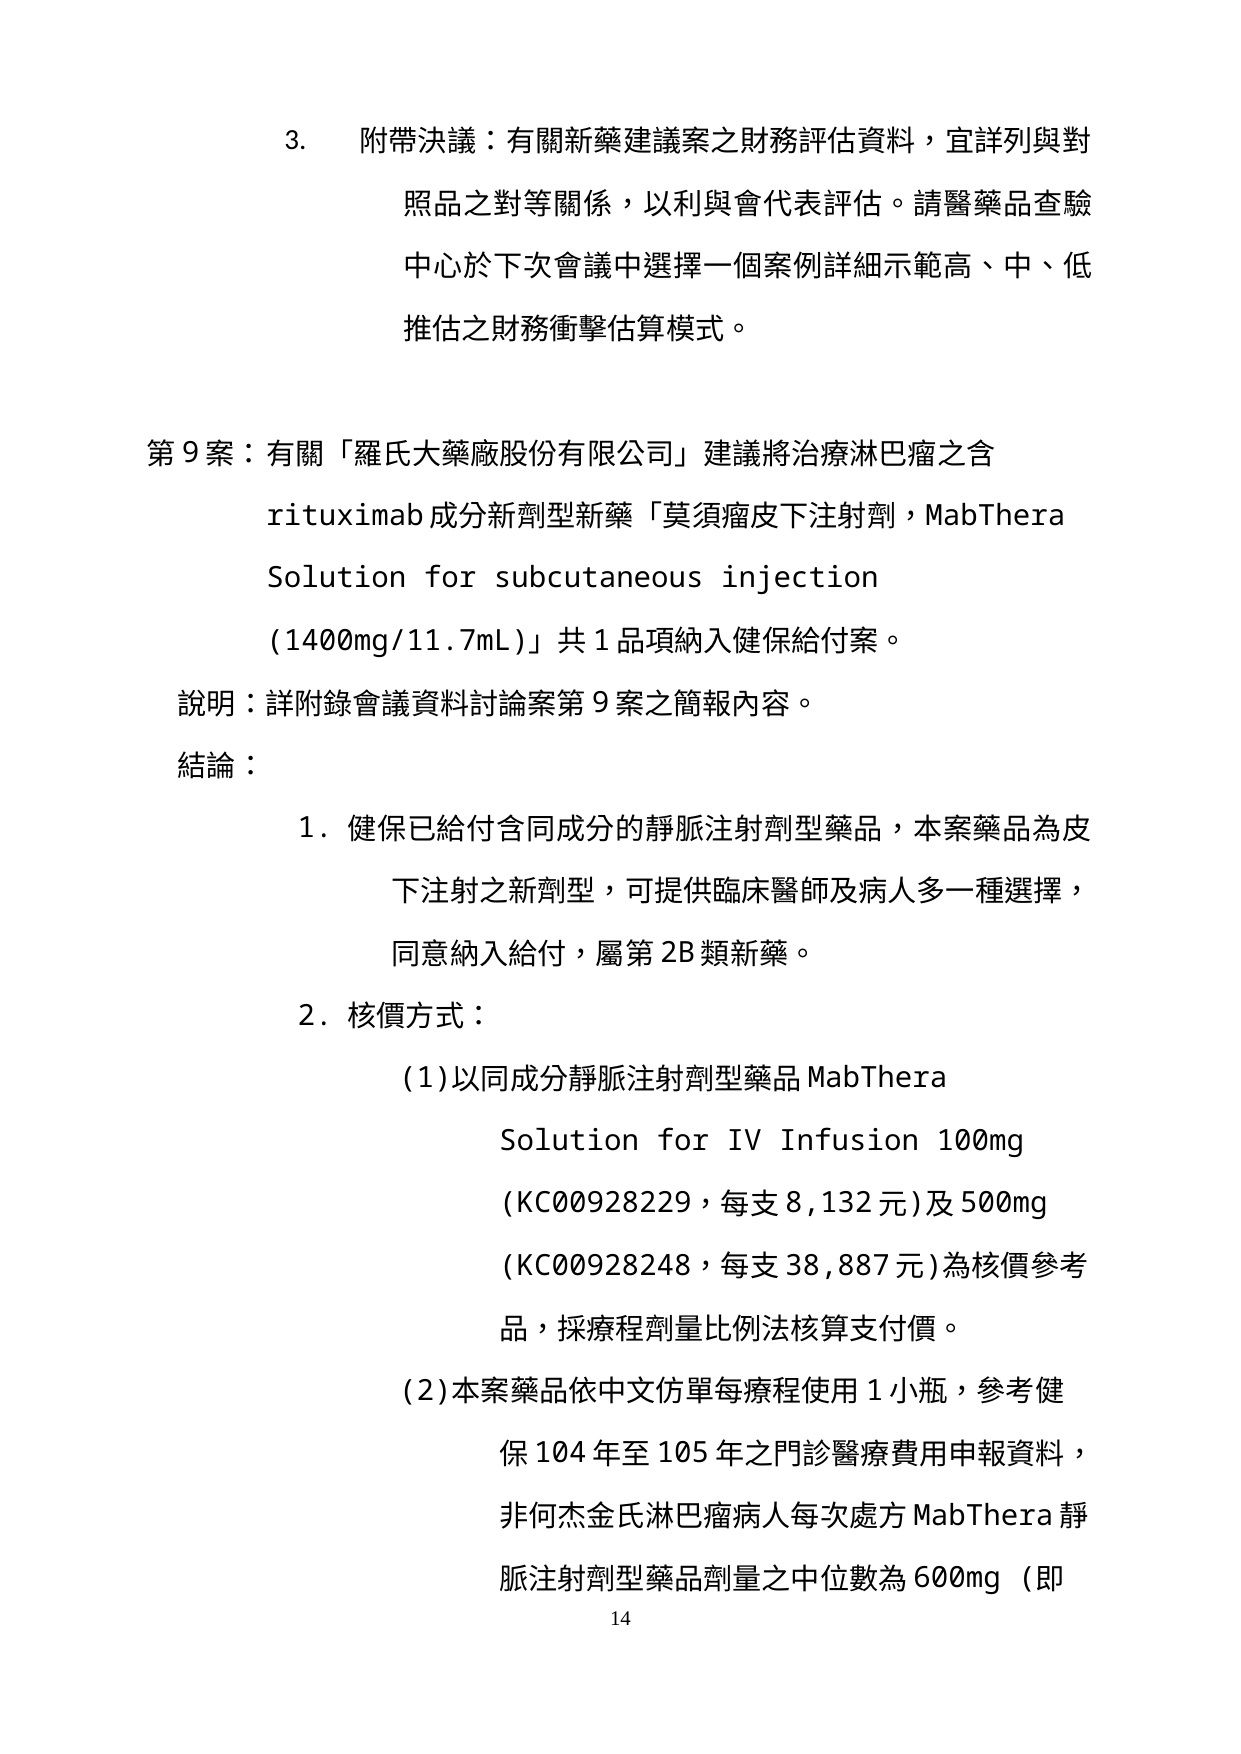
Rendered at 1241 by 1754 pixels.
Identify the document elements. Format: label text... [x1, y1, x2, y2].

list 本案藥品依中文仿單每療程使用1小瓶，參考健保104年至105年之門診醫療費用申報資料，非何杰金氏淋巴瘤病人每次處方MabThera靜脈注射劑型藥品劑量之中位數為600mg (即 [399, 1347, 1092, 1597]
list 核價方式： [297, 972, 1092, 1035]
text 說明：詳附錄會議資料討論案第9案之簡報內容。 [177, 660, 1092, 722]
list 附帶決議：有關新藥建議案之財務評估資料，宜詳列與對照品之對等關係，以利與會代表評估。請醫藥品查驗中心於下次會議中選擇一個案例詳細示範高、中、低推估之財務衝擊估算模式。 [284, 97, 1092, 347]
text 結論： [177, 722, 1092, 785]
list 以同成分靜脈注射劑型藥品MabThera Solution for IV Infusion 100mg (KC00928229，每支8,132元)及500mg (KC00928248，每支38,887元)為核價參考品，採療程劑量比例法核算支付價。 [399, 1035, 1092, 1347]
list 健保已給付含同成分的靜脈注射劑型藥品，本案藥品為皮下注射之新劑型，可提供臨床醫師及病人多一種選擇，同意納入給付，屬第2B類新藥。 [297, 785, 1092, 972]
text 第9案： 有關「羅氏大藥廠股份有限公司」建議將治療淋巴瘤之含rituximab成分新劑型新藥「莫須瘤皮下注射劑，MabThera Solution for subcutaneous injection (1400mg/11.7mL)」共1品項納入健保給付案。 [147, 410, 1092, 660]
